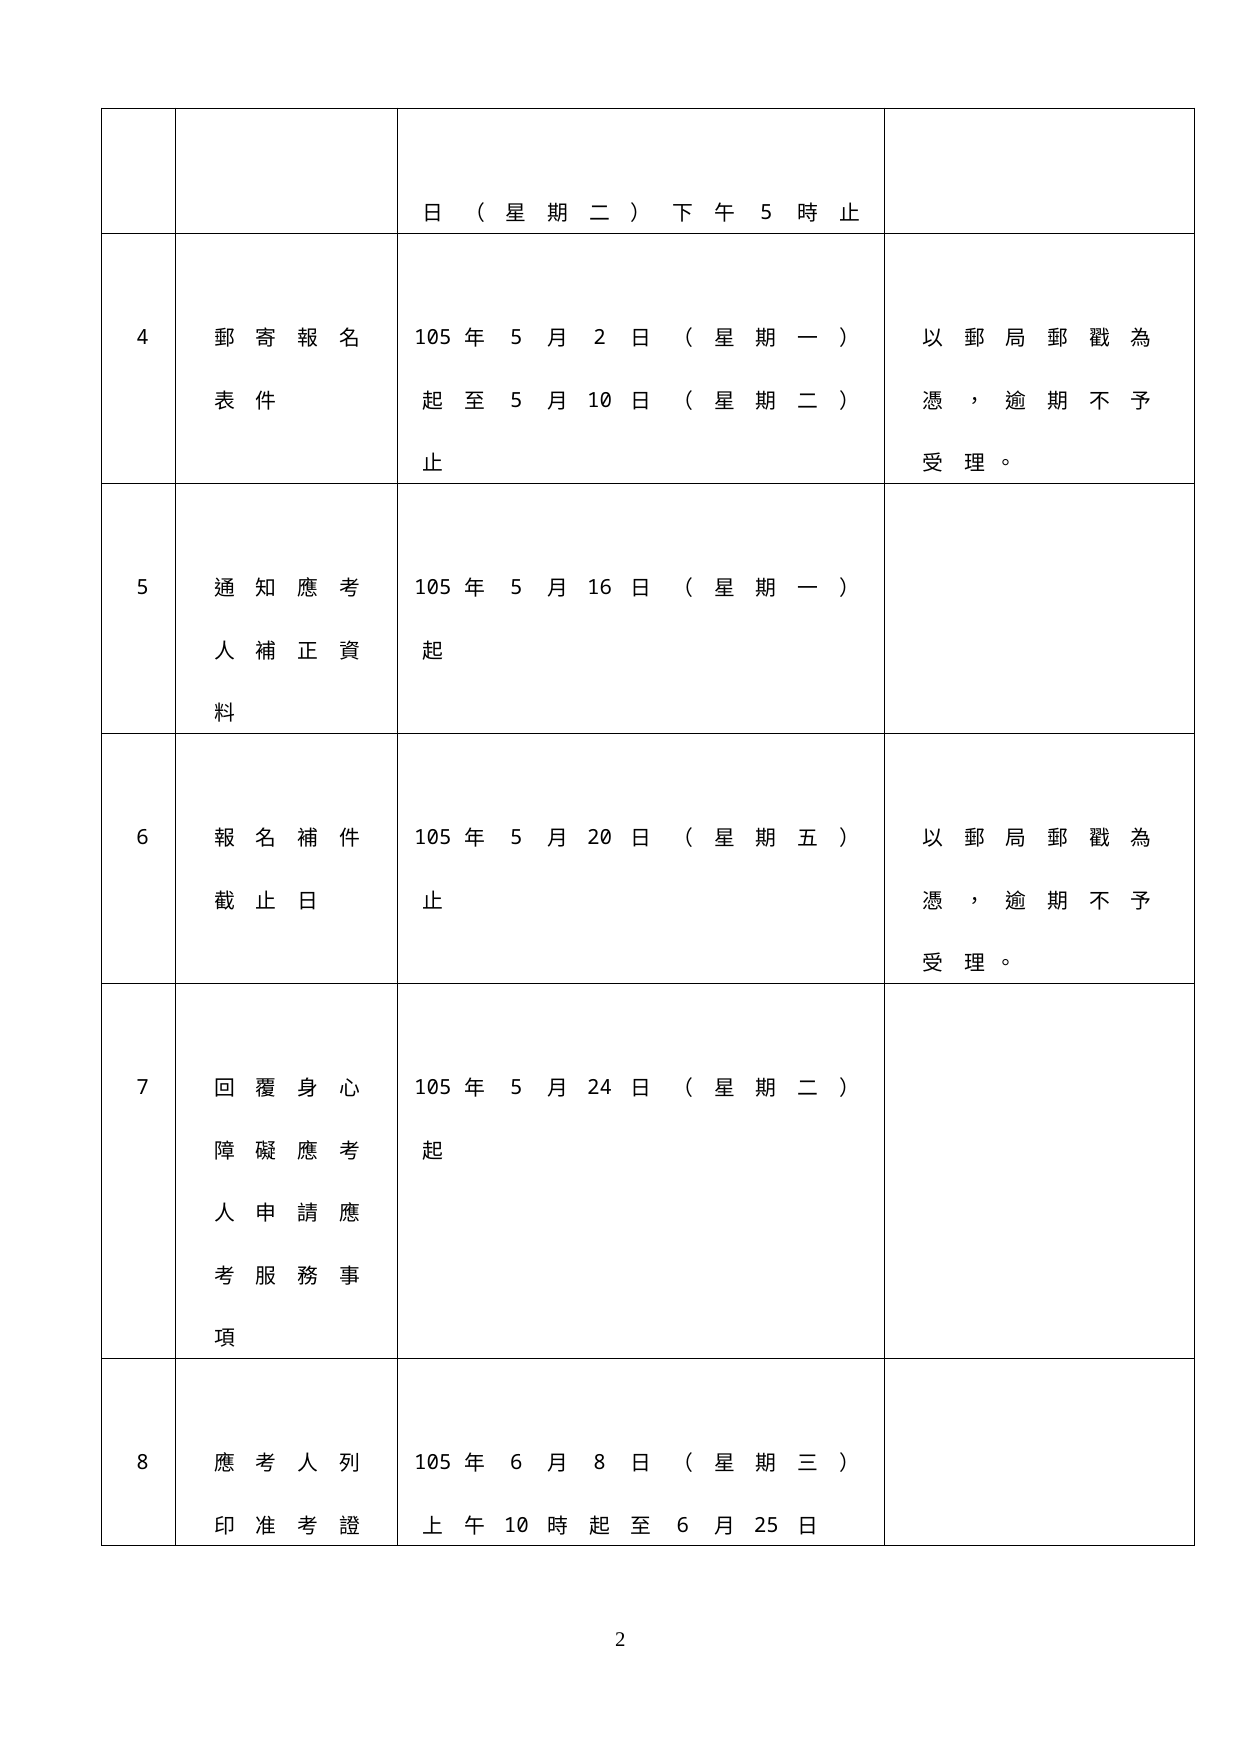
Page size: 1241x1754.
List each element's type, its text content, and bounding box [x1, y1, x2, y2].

table_cell 以郵局郵戳為憑，逾期不予受理。 [885, 734, 1194, 983]
table_cell 8 [102, 1359, 175, 1545]
table_cell 5 [102, 484, 175, 733]
table_cell [885, 484, 1194, 733]
table_cell 日（星期二）下午5時止 [398, 109, 884, 233]
table_cell 6 [102, 734, 175, 983]
table_cell 郵寄報名表件 [176, 234, 397, 483]
table_cell 報名補件截止日 [176, 734, 397, 983]
table_cell [102, 109, 175, 233]
table_cell 105年5月16日（星期一）起 [398, 484, 884, 733]
table_cell 7 [102, 984, 175, 1358]
table_cell 105年6月8日（星期三）上午10時起至6月25日 [398, 1359, 884, 1545]
table_cell [885, 109, 1194, 233]
table_cell 通知應考人補正資料 [176, 484, 397, 733]
table_cell [176, 109, 397, 233]
table_cell 105年5月20日（星期五）止 [398, 734, 884, 983]
table_cell 應考人列印准考證 [176, 1359, 397, 1545]
table_cell [885, 1359, 1194, 1545]
table_cell 105年5月2日（星期一）起至5月10日（星期二）止 [398, 234, 884, 483]
table_cell [885, 984, 1194, 1358]
table_cell 4 [102, 234, 175, 483]
table_cell 回覆身心障礙應考人申請應考服務事項 [176, 984, 397, 1358]
table_cell 105年5月24日（星期二）起 [398, 984, 884, 1358]
table_cell 以郵局郵戳為憑，逾期不予受理。 [885, 234, 1194, 483]
